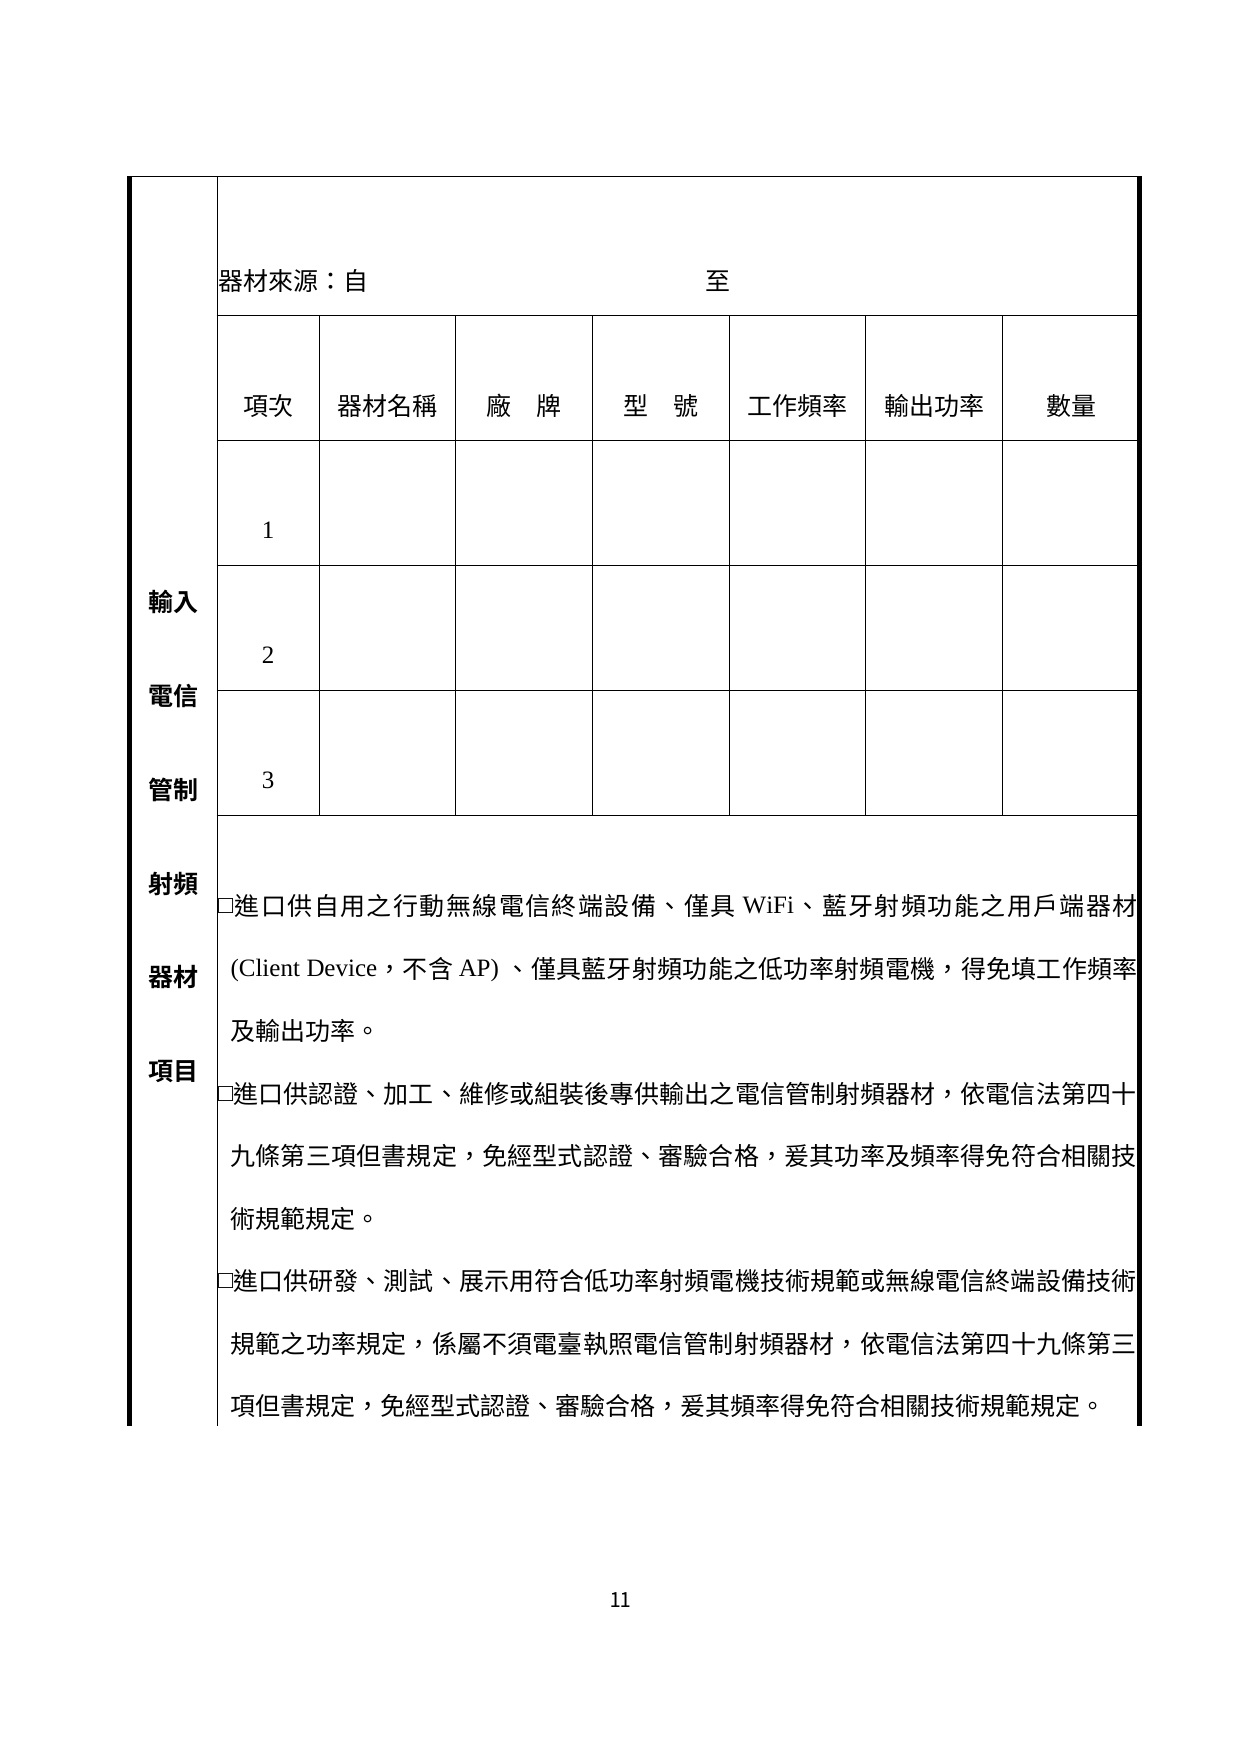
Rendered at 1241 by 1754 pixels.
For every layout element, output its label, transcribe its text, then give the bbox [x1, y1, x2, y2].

table_cell 型 號 [593, 316, 729, 440]
table_cell 工作頻率 [730, 316, 865, 440]
table_cell [320, 566, 455, 690]
table_cell [730, 566, 865, 690]
table_cell [866, 566, 1002, 690]
table_cell 器材名稱 [320, 316, 455, 440]
table_cell 項次 [218, 316, 319, 440]
table_cell [456, 441, 592, 565]
table_cell [456, 691, 592, 815]
table_cell [866, 691, 1002, 815]
table_cell [593, 566, 729, 690]
table_cell [1003, 441, 1137, 565]
table_cell [730, 691, 865, 815]
table_cell 2 [218, 566, 319, 690]
table_cell [320, 441, 455, 565]
table_cell 數量 [1003, 316, 1137, 440]
table_cell 1 [218, 441, 319, 565]
table_header 器材來源：自 至 [218, 177, 1137, 315]
table_cell 廠 牌 [456, 316, 592, 440]
table_cell [866, 441, 1002, 565]
table_cell [1003, 691, 1137, 815]
table_cell 輸出功率 [866, 316, 1002, 440]
table_cell [593, 441, 729, 565]
table_cell □進口供自用之行動無線電信終端設備、僅具WiFi、藍牙射頻功能之用戶端器材(Client Device，不含AP) 、僅具藍牙射頻功能之低功率射頻電機，得免填工作頻率及輸出功率。 □進口供認證、加工、維修或組裝後專供輸出之電信管制射頻器材，依電信法第四十九條第三項但書規定，免經型式認證、審驗合格，爰其功率及頻率得免符合相關技術規範規定。 □進口供研發、測試、展示用符合低功率射頻電機技術規範或無線電信終端設備技術規範之功率規定，係屬不須電臺執照電信管制射頻器材，依電信法第四十九條第三項但書規定，免經型式認證、審驗合格，爰其頻率得免符合相關技術規範規定。 [218, 816, 1137, 1426]
table_cell 3 [218, 691, 319, 815]
table_header 輸入電信管制射頻器材項目 [132, 177, 217, 1426]
table_cell [456, 566, 592, 690]
table_cell [730, 441, 865, 565]
table_cell [1003, 566, 1137, 690]
table_cell [593, 691, 729, 815]
table_cell [320, 691, 455, 815]
